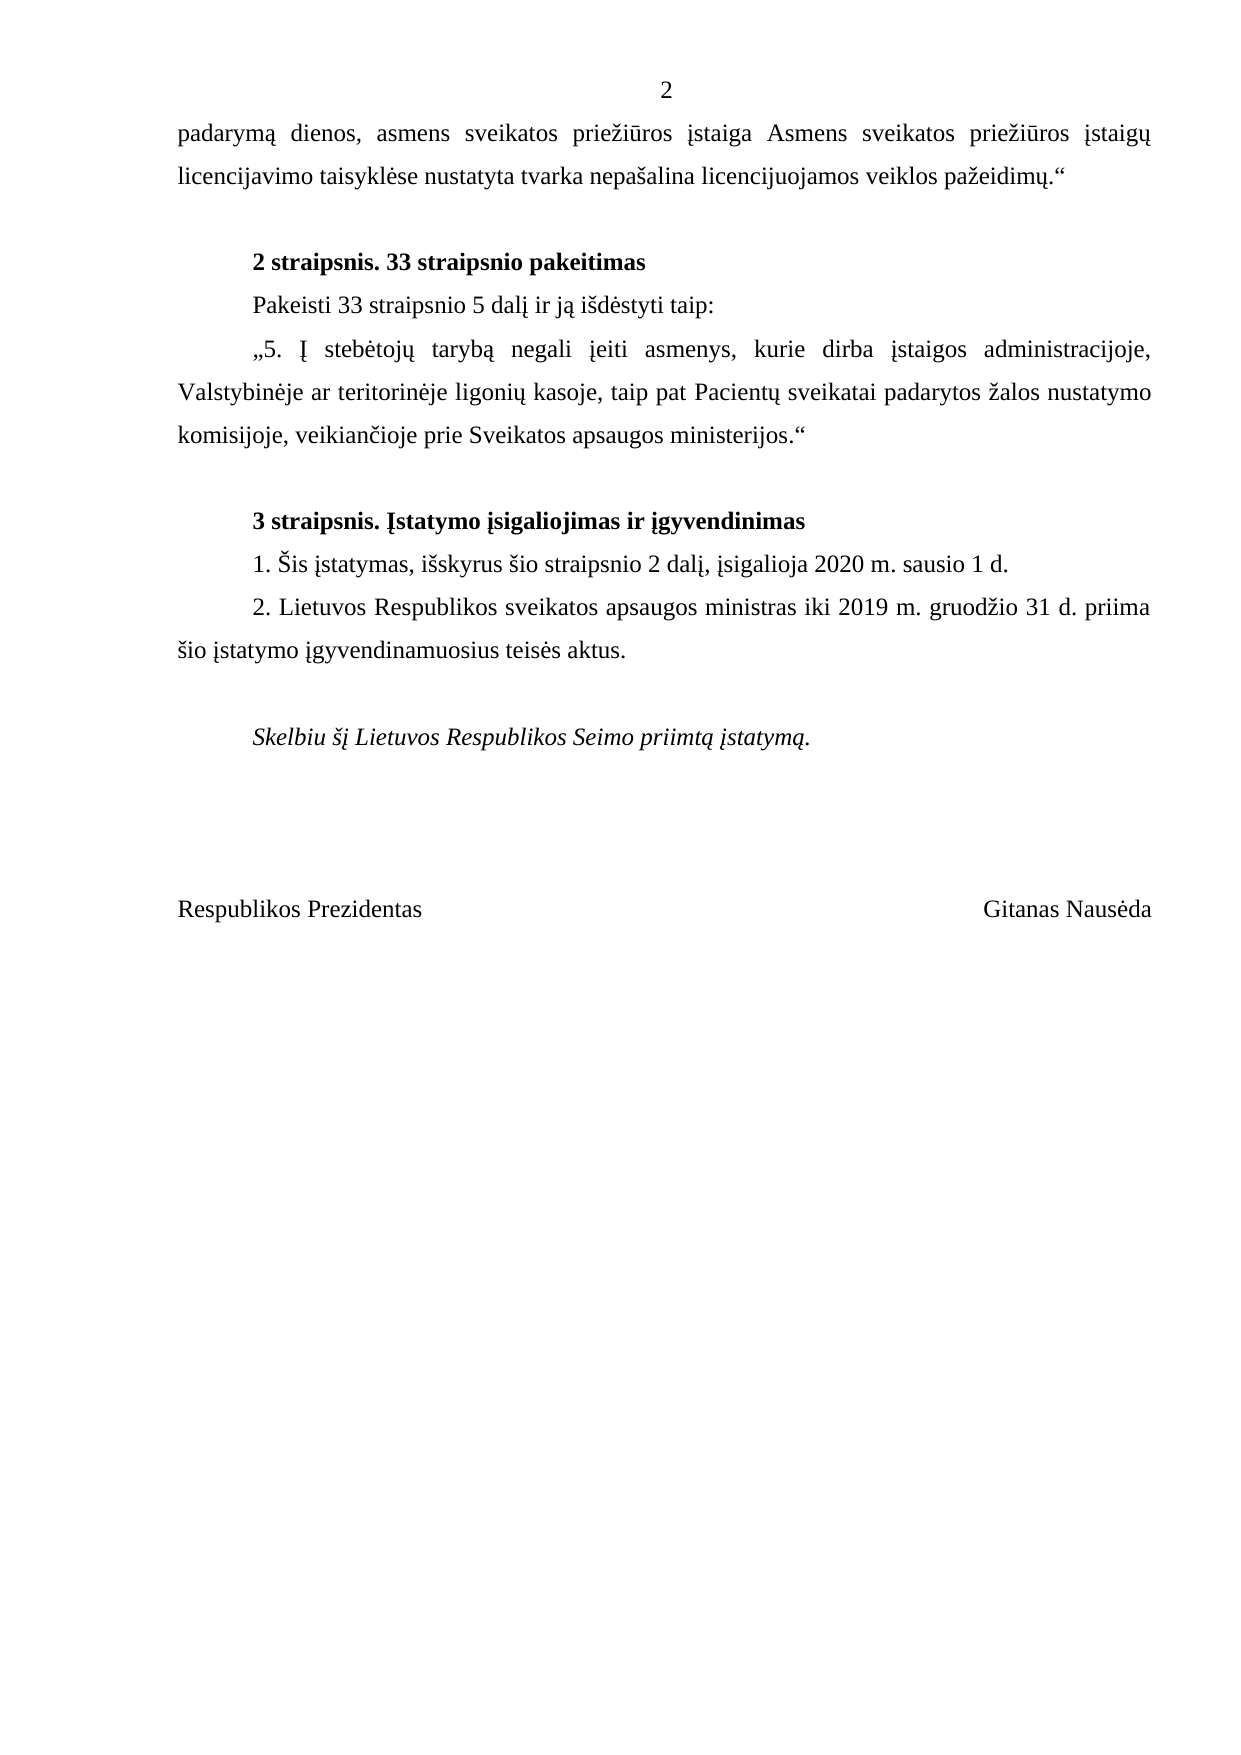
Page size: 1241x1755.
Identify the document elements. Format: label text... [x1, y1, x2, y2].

text Skelbiu šį Lietuvos Respublikos Seimo priimtą įstatymą. [177, 722, 1152, 751]
text Respublikos Prezidentas Gitanas Nausėda [177, 894, 1152, 923]
text 2. Lietuvos Respublikos sveikatos apsaugos ministras iki 2019 m. gruodžio 31 d. priima šio įstatymo įgyvendinamuosius teisės aktus. [177, 592, 1152, 664]
text 2 straipsnis. 33 straipsnio pakeitimas [177, 247, 1152, 276]
text Pakeisti 33 straipsnio 5 dalį ir ją išdėstyti taip: [177, 291, 1152, 319]
text 1. Šis įstatymas, išskyrus šio straipsnio 2 dalį, įsigalioja 2020 m. sausio 1 d. [177, 549, 1152, 578]
text 3 straipsnis. Įstatymo įsigaliojimas ir įgyvendinimas [177, 506, 1152, 535]
text „5. Į stebėtojų tarybą negali įeiti asmenys, kurie dirba įstaigos administracijoje, Valstybinėje ar teritorinėje ligonių kasoje, taip pat Pacientų sveikatai padarytos žalos nustatymo komisijoje, veikiančioje prie Sveikatos apsaugos ministerijos.“ [177, 334, 1152, 449]
text padarymą dienos, asmens sveikatos priežiūros įstaiga Asmens sveikatos priežiūros įstaigų licencijavimo taisyklėse nustatyta tvarka nepašalina licencijuojamos veiklos pažeidimų.“ [177, 118, 1152, 190]
